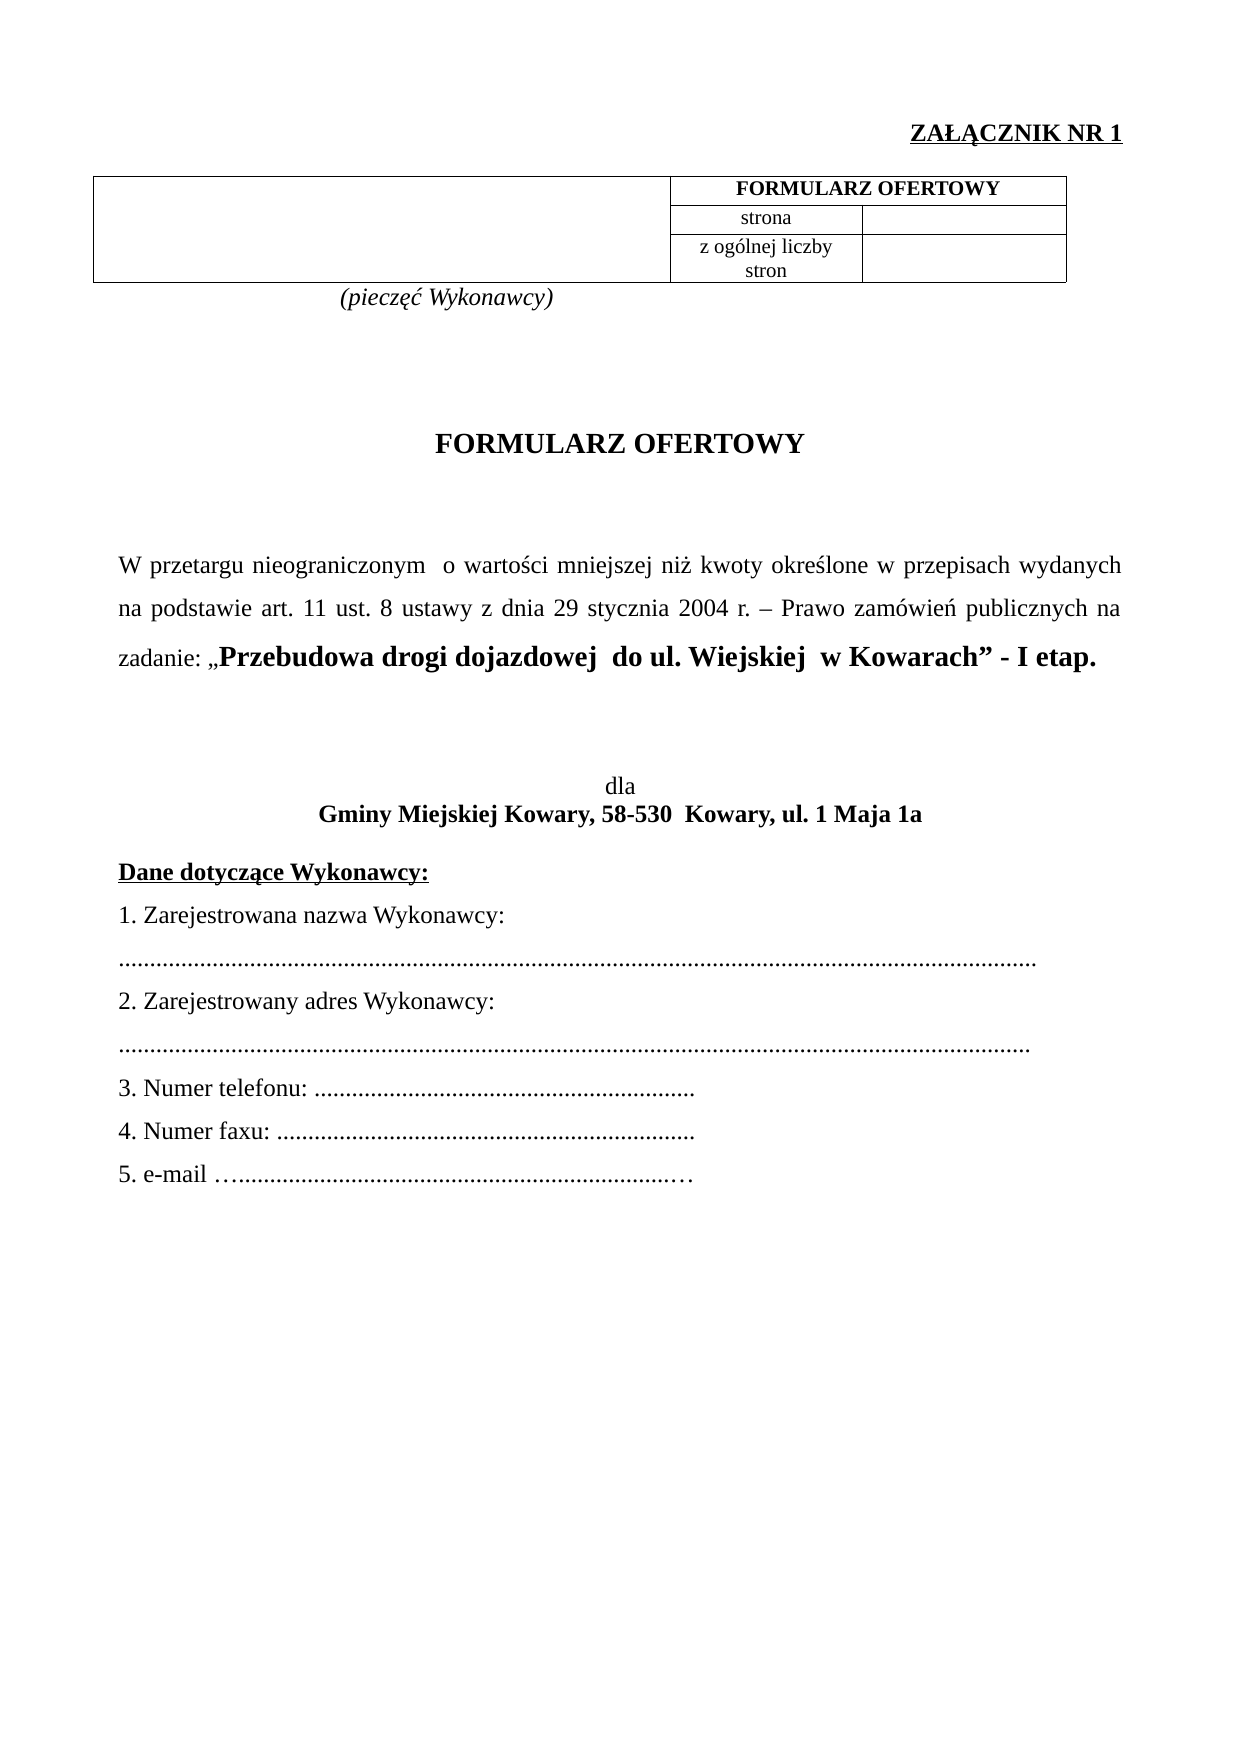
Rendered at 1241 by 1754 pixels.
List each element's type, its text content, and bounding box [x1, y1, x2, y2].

text (pieczęć Wykonawcy) [118, 282, 1122, 311]
text ................................................................................................................................................... [118, 943, 1122, 972]
subtitle FORMULARZ OFERTOWY [118, 426, 1122, 459]
text 1. Zarejestrowana nazwa Wykonawcy: [118, 900, 1122, 929]
table_header FORMULARZ OFERTOWY [671, 177, 1066, 204]
table_cell strona [671, 206, 862, 233]
table_cell z ogólnej liczby stron [671, 235, 862, 282]
text dla [118, 771, 1122, 799]
table_cell [94, 234, 670, 282]
table_header [94, 177, 670, 204]
text 4. Numer faxu: ................................................................... [118, 1116, 1122, 1144]
table_cell [863, 206, 906, 233]
text Gminy Miejskiej Kowary, 58-530 Kowary, ul. 1 Maja 1a [118, 799, 1122, 828]
table_cell [94, 205, 670, 233]
text ZAŁĄCZNIK NR 1 [118, 118, 1122, 147]
table_cell [906, 235, 1066, 282]
table_cell [863, 235, 906, 282]
text 2. Zarejestrowany adres Wykonawcy: [118, 986, 1122, 1015]
text 3. Numer telefonu: ............................................................. [118, 1073, 1122, 1101]
text Dane dotyczące Wykonawcy: [118, 857, 1122, 886]
text 5. e-mail ….....................................................................… [118, 1159, 1122, 1188]
table_cell [906, 206, 1066, 233]
text .................................................................................................................................................. [118, 1029, 1122, 1058]
text W przetargu nieograniczonym o wartości mniejszej niż kwoty określone w przepisach wydanych na podstawie art. 11 ust. 8 ustawy z dnia 29 stycznia 2004 r. – Prawo zamówień publicznych na zadanie: „Przebudowa drogi dojazdowej do ul. Wiejskiej w Kowarach” - I etap. [118, 550, 1122, 673]
